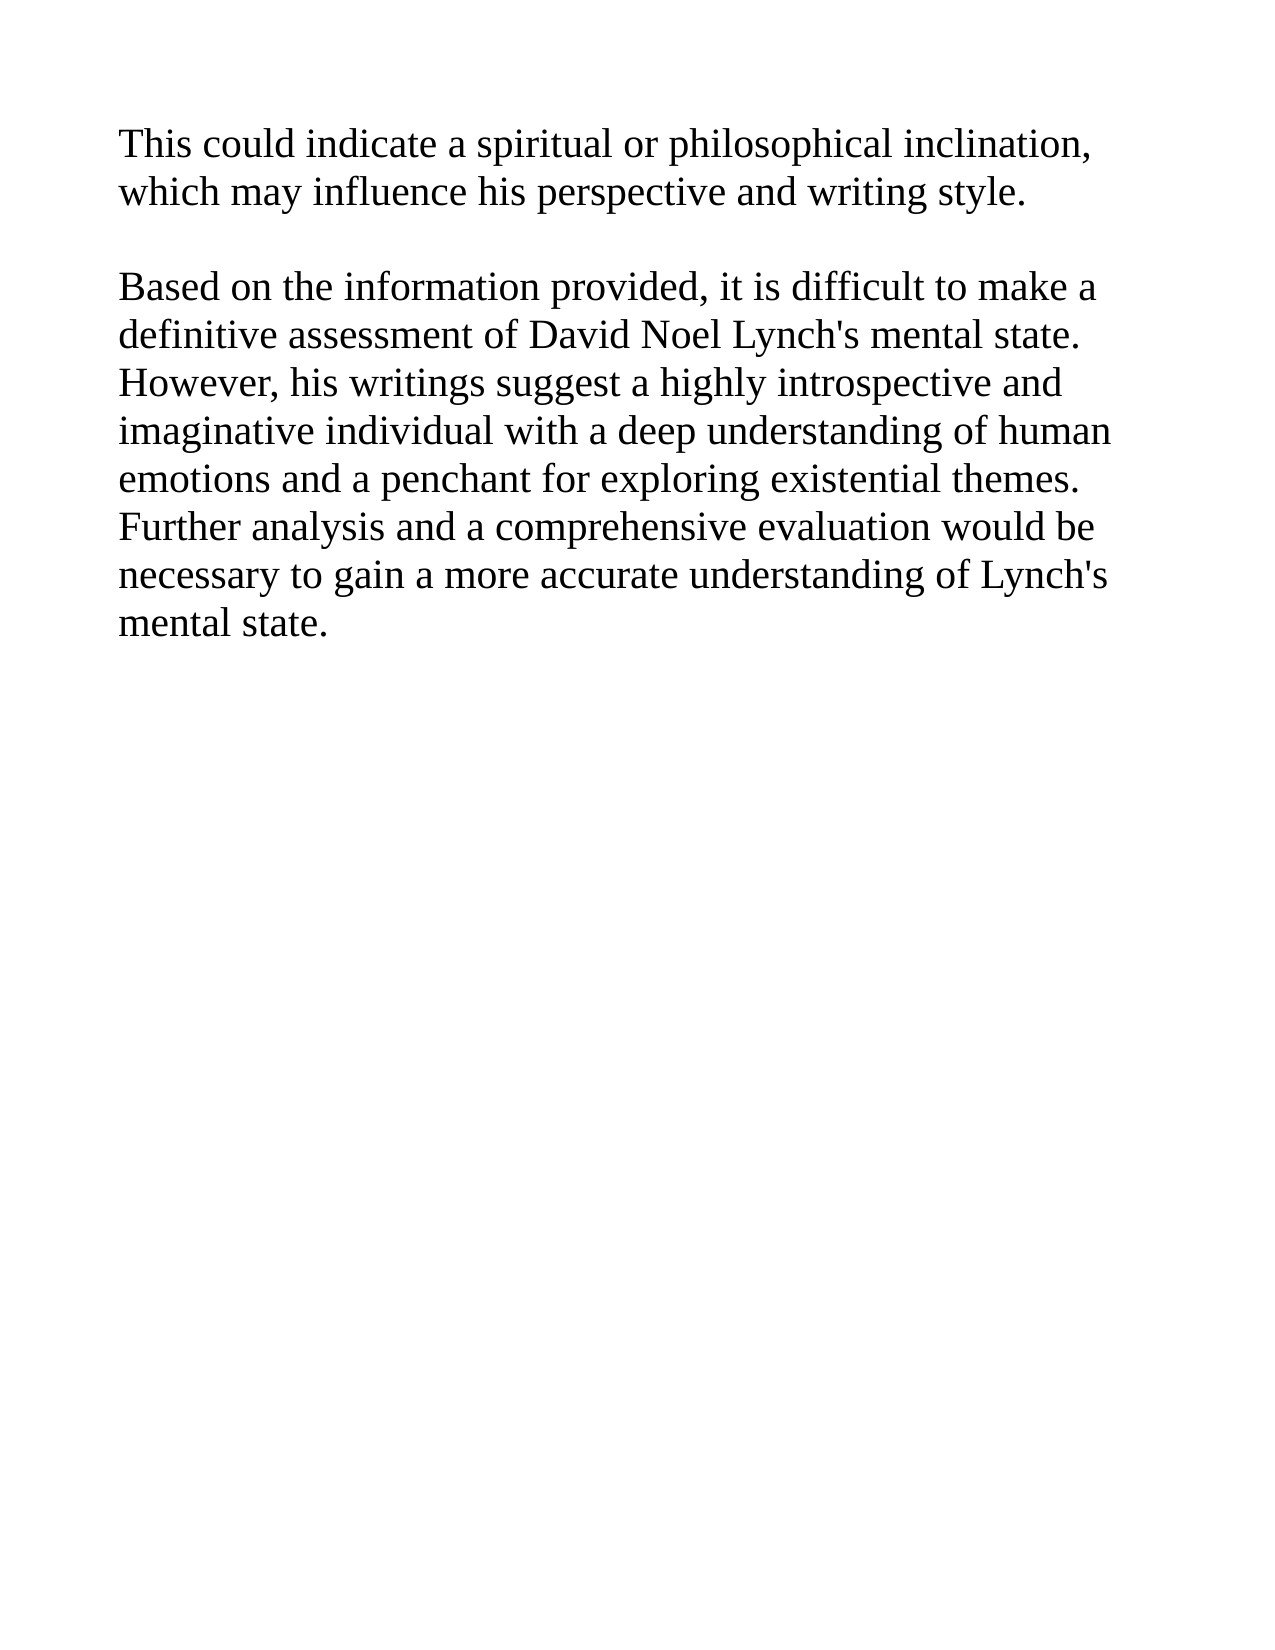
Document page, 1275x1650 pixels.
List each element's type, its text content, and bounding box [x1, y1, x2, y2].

text This could indicate a spiritual or philosophical inclination, which may influence his perspective and writing style. [118, 118, 1157, 214]
text Based on the information provided, it is difficult to make a definitive assessment of David Noel Lynch's mental state. However, his writings suggest a highly introspective and imaginative individual with a deep understanding of human emotions and a penchant for exploring existential themes. Further analysis and a comprehensive evaluation would be necessary to gain a more accurate understanding of Lynch's mental state. [118, 262, 1157, 645]
